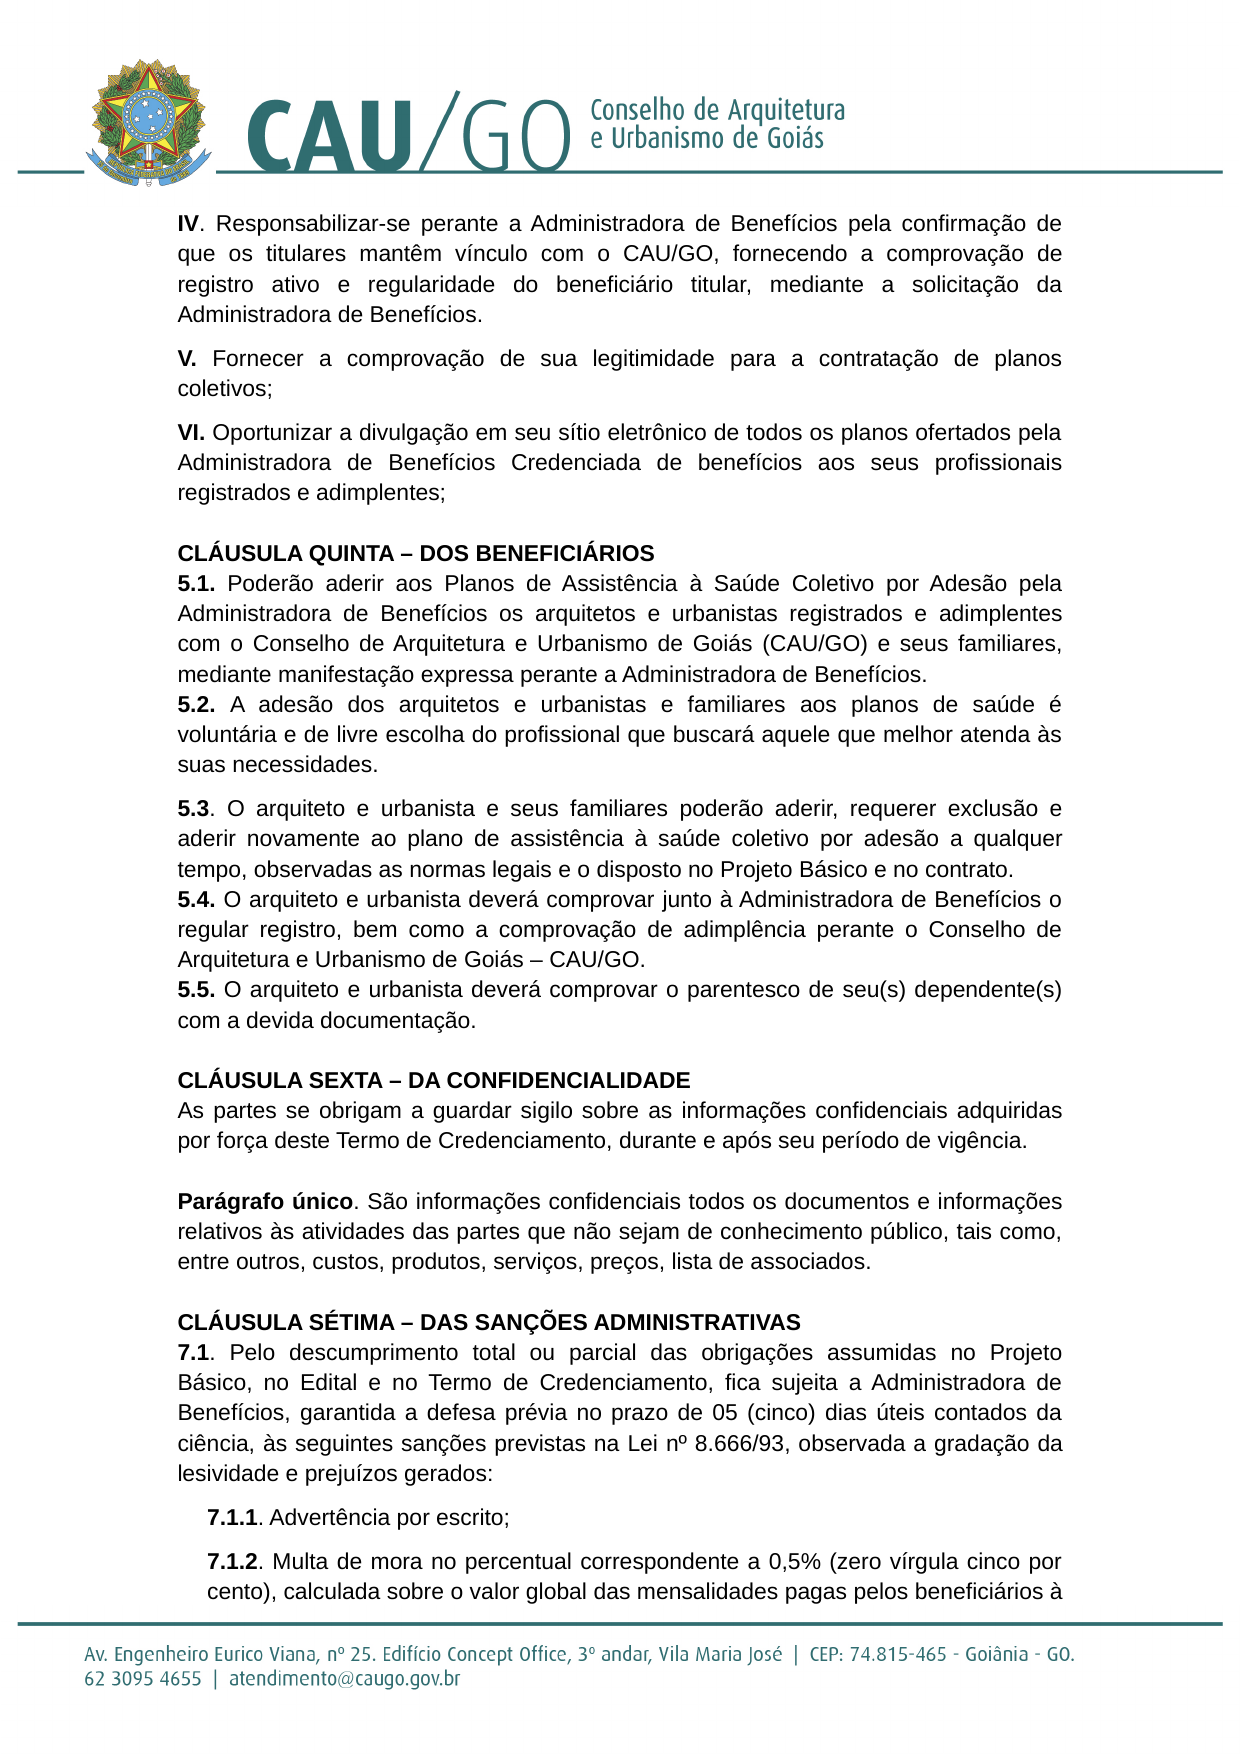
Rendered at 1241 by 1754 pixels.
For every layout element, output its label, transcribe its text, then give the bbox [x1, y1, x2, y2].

text 5.1. Poderão aderir aos Planos de Assistência à Saúde Coletivo por Adesão pela Administradora de Benefícios os arquitetos e urbanistas registrados e adimplentes com o Conselho de Arquitetura e Urbanismo de Goiás (CAU/GO) e seus familiares, mediante manifestação expressa perante a Administradora de Benefícios. [177, 570, 1063, 687]
text CLÁUSULA QUINTA – DOS BENEFICIÁRIOS [177, 540, 1063, 566]
text 5.4. O arquiteto e urbanista deverá comprovar junto à Administradora de Benefícios o regular registro, bem como a comprovação de adimplência perante o Conselho de Arquitetura e Urbanismo de Goiás – CAU/GO. [177, 886, 1063, 972]
text Parágrafo único. São informações confidenciais todos os documentos e informações relativos às atividades das partes que não sejam de conhecimento público, tais como, entre outros, custos, produtos, serviços, preços, lista de associados. [177, 1188, 1063, 1274]
text 7.1.2. Multa de mora no percentual correspondente a 0,5% (zero vírgula cinco por cento), calculada sobre o valor global das mensalidades pagas pelos beneficiários à [207, 1548, 1063, 1604]
text As partes se obrigam a guardar sigilo sobre as informações confidenciais adquiridas por força deste Termo de Credenciamento, durante e após seu período de vigência. [177, 1097, 1063, 1154]
text 5.2. A adesão dos arquitetos e urbanistas e familiares aos planos de saúde é voluntária e de livre escolha do profissional que buscará aquele que melhor atenda às suas necessidades. [177, 691, 1063, 777]
text IV. Responsabilizar-se perante a Administradora de Benefícios pela confirmação de que os titulares mantêm vínculo com o CAU/GO, fornecendo a comprovação de registro ativo e regularidade do beneficiário titular, mediante a solicitação da Administradora de Benefícios. [177, 207, 1063, 327]
text V. Fornecer a comprovação de sua legitimidade para a contratação de planos coletivos; [177, 345, 1063, 401]
text 7.1.1. Advertência por escrito; [207, 1504, 1063, 1530]
text 7.1. Pelo descumprimento total ou parcial das obrigações assumidas no Projeto Básico, no Edital e no Termo de Credenciamento, fica sujeita a Administradora de Benefícios, garantida a defesa prévia no prazo de 05 (cinco) dias úteis contados da ciência, às seguintes sanções previstas na Lei nº 8.666/93, observada a gradação da lesividade e prejuízos gerados: [177, 1339, 1063, 1486]
text CLÁUSULA SEXTA – DA CONFIDENCIALIDADE [177, 1067, 1063, 1093]
text VI. Oportunizar a divulgação em seu sítio eletrônico de todos os planos ofertados pela Administradora de Benefícios Credenciada de benefícios aos seus profissionais registrados e adimplentes; [177, 419, 1063, 506]
text CLÁUSULA SÉTIMA – DAS SANÇÕES ADMINISTRATIVAS [177, 1309, 1063, 1335]
text 5.3. O arquiteto e urbanista e seus familiares poderão aderir, requerer exclusão e aderir novamente ao plano de assistência à saúde coletivo por adesão a qualquer tempo, observadas as normas legais e o disposto no Projeto Básico e no contrato. [177, 795, 1063, 882]
text 5.5. O arquiteto e urbanista deverá comprovar o parentesco de seu(s) dependente(s) com a devida documentação. [177, 976, 1063, 1033]
